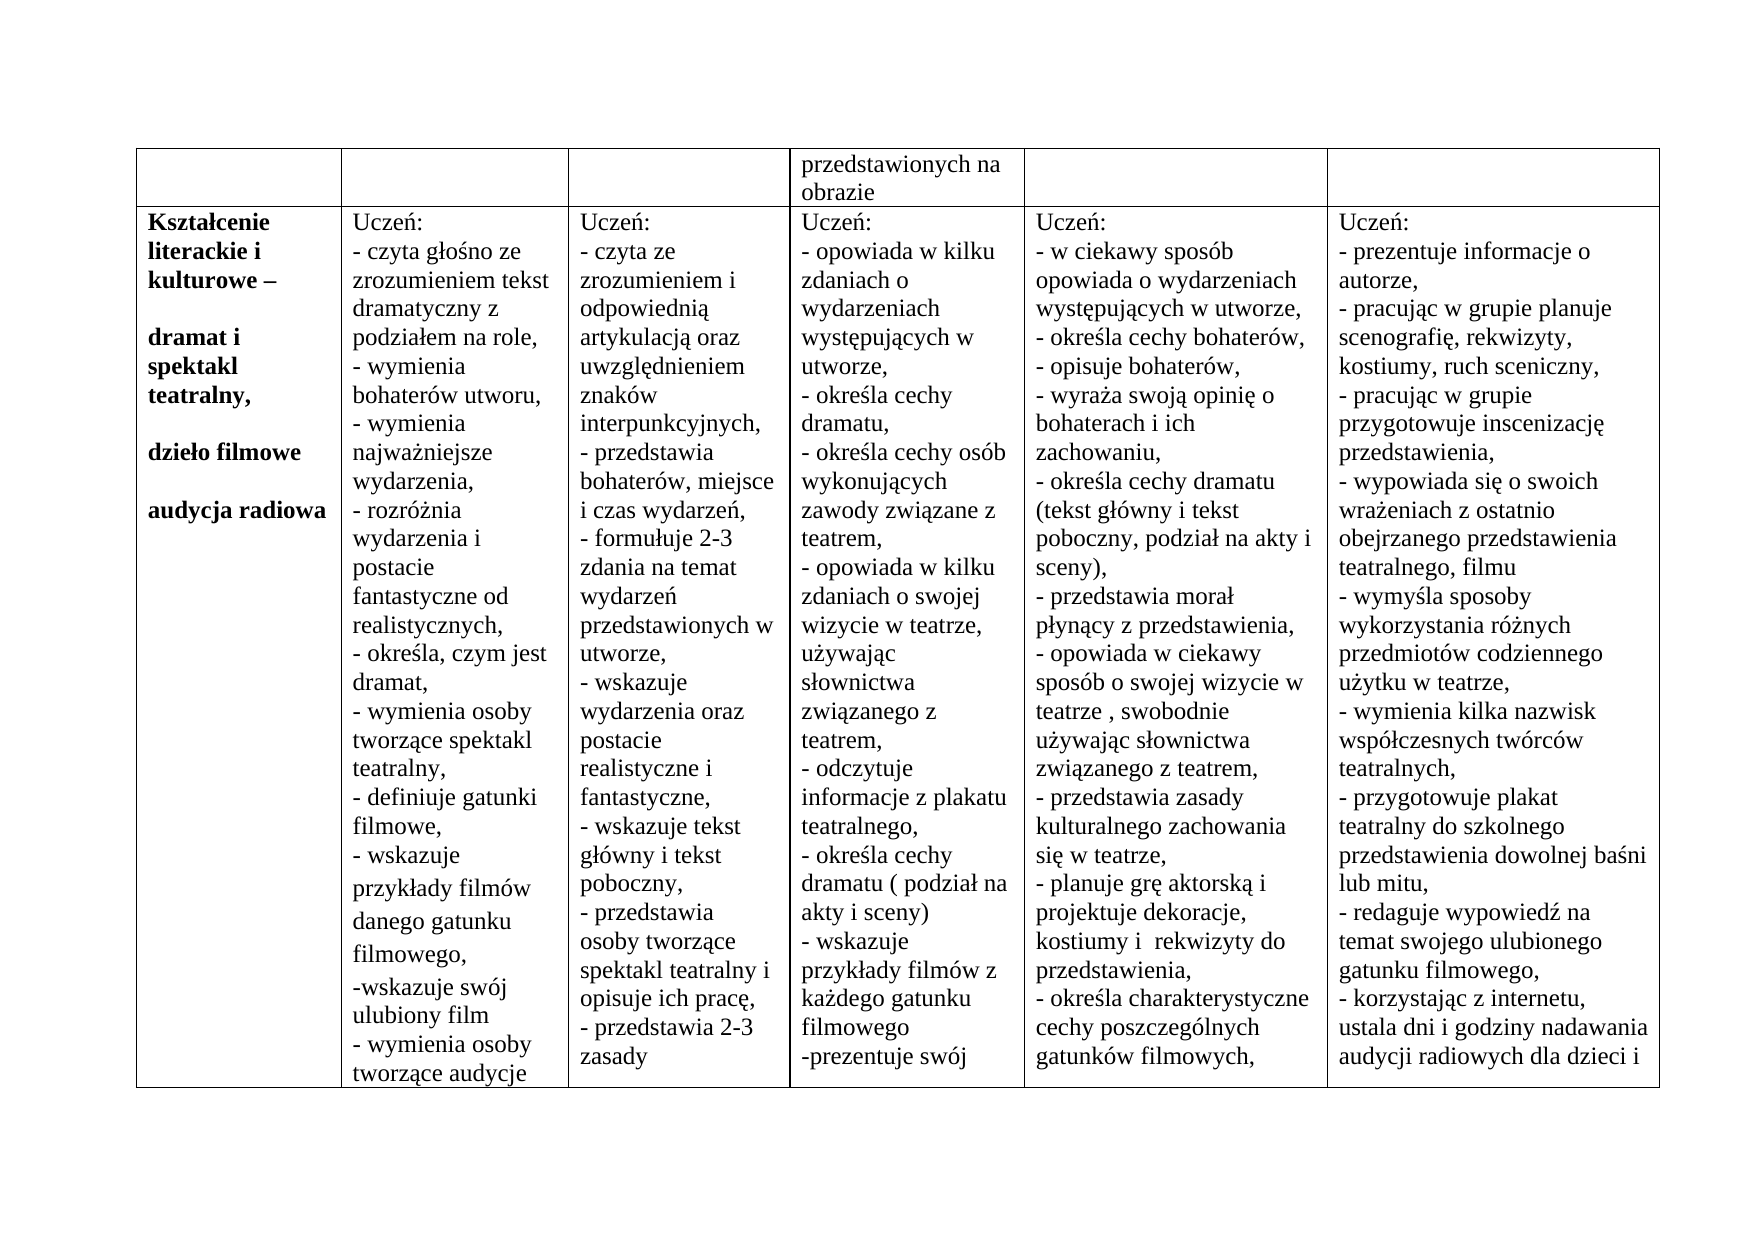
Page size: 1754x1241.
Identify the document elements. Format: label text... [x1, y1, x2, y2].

table_cell przedstawionych na obrazie [791, 149, 1024, 206]
table_cell [137, 149, 341, 206]
table_cell [342, 149, 568, 206]
table_cell Uczeń: - opowiada w kilku zdaniach o wydarzeniach występujących w utworze, - określa cechy dramatu, - określa cechy osób wykonujących zawody związane z teatrem, - opowiada w kilku zdaniach o swojej wizycie w teatrze, używając słownictwa związanego z teatrem, - odczytuje informacje z plakatu teatralnego, - określa cechy dramatu ( podział na akty i sceny) - wskazuje przykłady filmów z każdego gatunku filmowego -prezentuje swój [791, 207, 1024, 1087]
table_cell Uczeń: - w ciekawy sposób opowiada o wydarzeniach występujących w utworze, - określa cechy bohaterów, - opisuje bohaterów, - wyraża swoją opinię o bohaterach i ich zachowaniu, - określa cechy dramatu (tekst główny i tekst poboczny, podział na akty i sceny), - przedstawia morał płynący z przedstawienia, - opowiada w ciekawy sposób o swojej wizycie w teatrze , swobodnie używając słownictwa związanego z teatrem, - przedstawia zasady kulturalnego zachowania się w teatrze, - planuje grę aktorską i projektuje dekoracje, kostiumy i rekwizyty do przedstawienia, - określa charakterystyczne cechy poszczególnych gatunków filmowych, [1025, 207, 1327, 1087]
table_cell Uczeń: - czyta głośno ze zrozumieniem tekst dramatyczny z podziałem na role, - wymienia bohaterów utworu, - wymienia najważniejsze wydarzenia, - rozróżnia wydarzenia i postacie fantastyczne od realistycznych, - określa, czym jest dramat, - wymienia osoby tworzące spektakl teatralny, - definiuje gatunki filmowe, - wskazuje przykłady filmów danego gatunku filmowego, -wskazuje swój ulubiony film - wymienia osoby tworzące audycje [342, 207, 568, 1087]
table_cell [1328, 149, 1659, 206]
table_cell Uczeń: - prezentuje informacje o autorze, - pracując w grupie planuje scenografię, rekwizyty, kostiumy, ruch sceniczny, - pracując w grupie przygotowuje inscenizację przedstawienia, - wypowiada się o swoich wrażeniach z ostatnio obejrzanego przedstawienia teatralnego, filmu - wymyśla sposoby wykorzystania różnych przedmiotów codziennego użytku w teatrze, - wymienia kilka nazwisk współczesnych twórców teatralnych, - przygotowuje plakat teatralny do szkolnego przedstawienia dowolnej baśni lub mitu, - redaguje wypowiedź na temat swojego ulubionego gatunku filmowego, - korzystając z internetu, ustala dni i godziny nadawania audycji radiowych dla dzieci i [1328, 207, 1659, 1087]
table_cell Uczeń: - czyta ze zrozumieniem i odpowiednią artykulacją oraz uwzględnieniem znaków interpunkcyjnych, - przedstawia bohaterów, miejsce i czas wydarzeń, - formułuje 2-3 zdania na temat wydarzeń przedstawionych w utworze, - wskazuje wydarzenia oraz postacie realistyczne i fantastyczne, - wskazuje tekst główny i tekst poboczny, - przedstawia osoby tworzące spektakl teatralny i opisuje ich pracę, - przedstawia 2-3 zasady [569, 207, 789, 1087]
table_cell [569, 149, 789, 206]
table_cell Kształcenie literackie i kulturowe – dramat i spektakl teatralny, dzieło filmowe audycja radiowa [137, 207, 341, 1087]
table_cell [1025, 149, 1327, 206]
